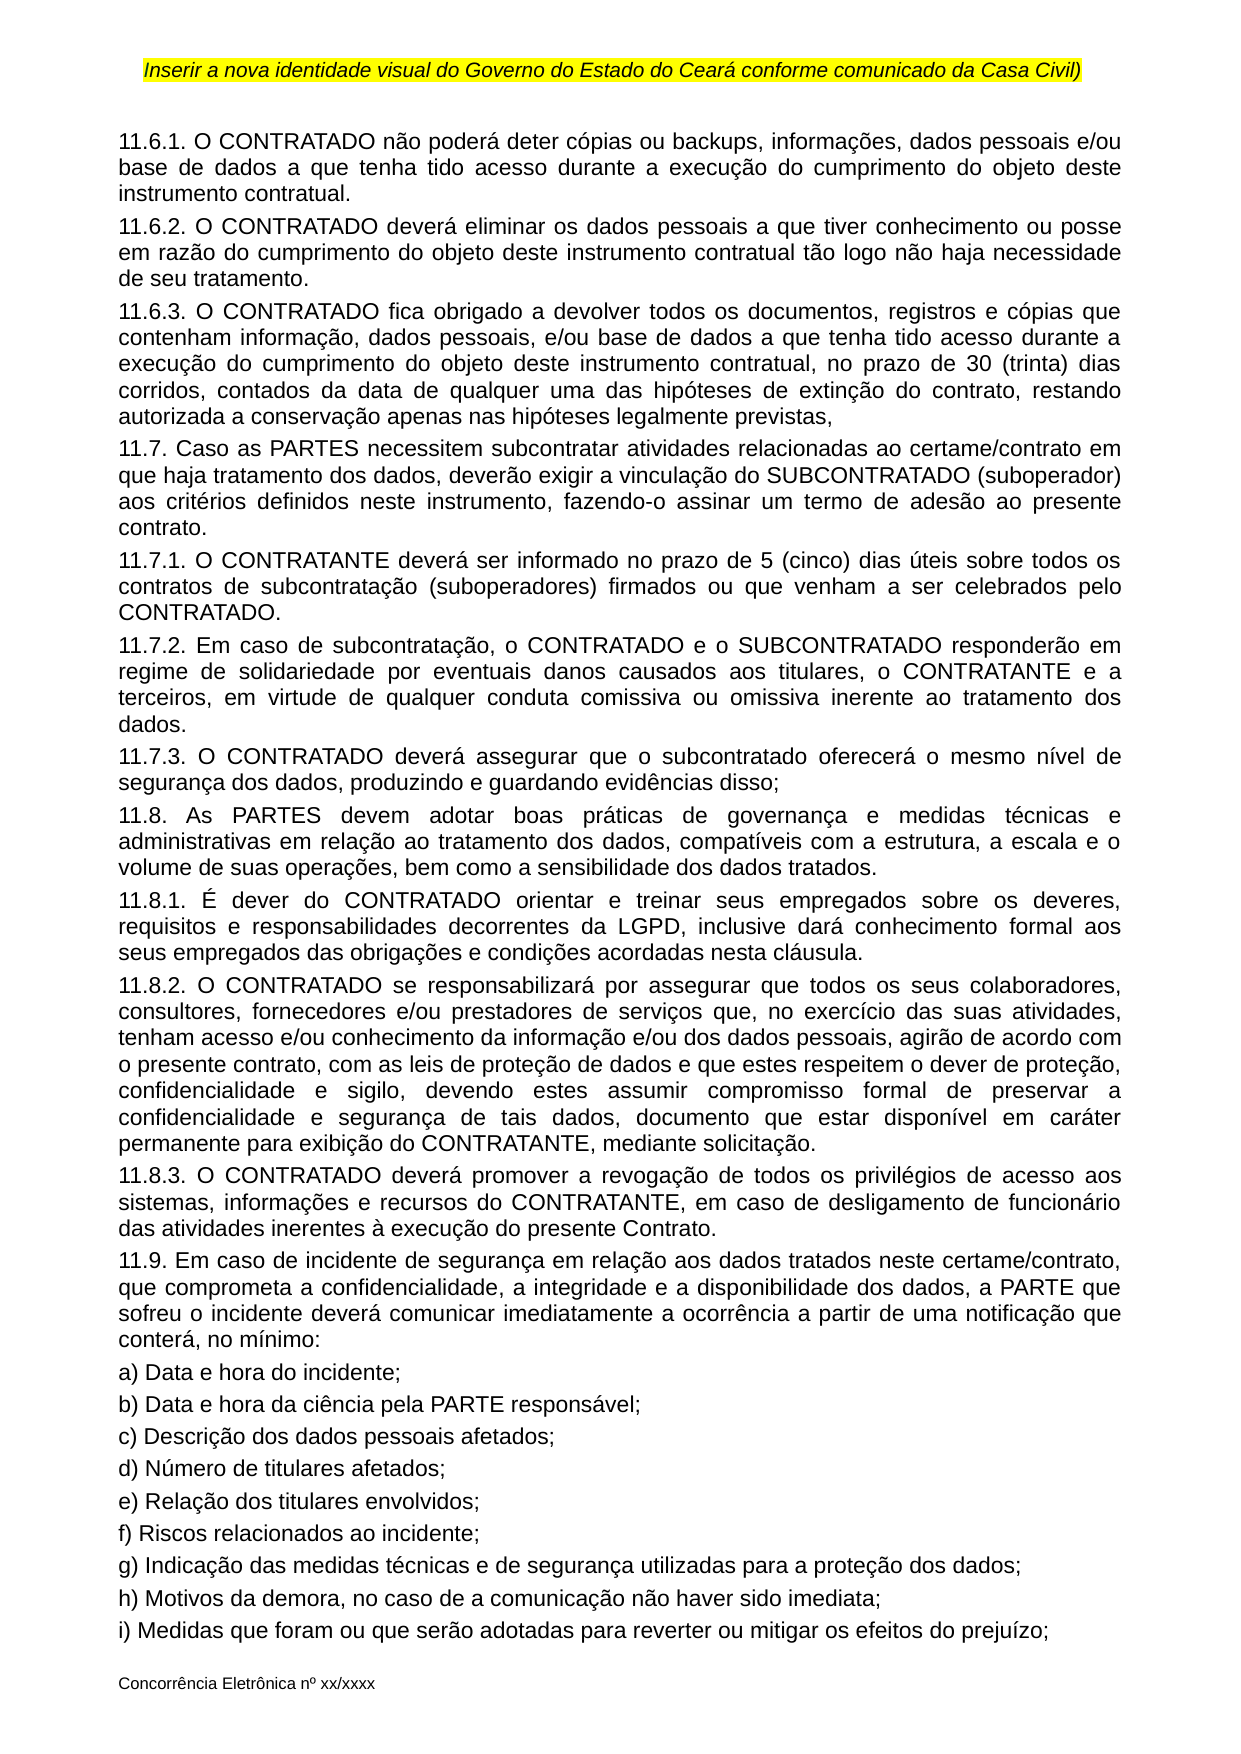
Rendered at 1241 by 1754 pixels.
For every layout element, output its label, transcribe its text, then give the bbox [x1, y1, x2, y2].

text 11.6.1. O CONTRATADO não poderá deter cópias ou backups, informações, dados pessoais e/ou base de dados a que tenha tido acesso durante a execução do cumprimento do objeto deste instrumento contratual. [118, 128, 1122, 207]
text a) Data e hora do incidente; [118, 1358, 1122, 1385]
text 11.8.2. O CONTRATADO se responsabilizará por assegurar que todos os seus colaboradores, consultores, fornecedores e/ou prestadores de serviços que, no exercício das suas atividades, tenham acesso e/ou conhecimento da informação e/ou dos dados pessoais, agirão de acordo com o presente contrato, com as leis de proteção de dados e que estes respeitem o dever de proteção, confidencialidade e sigilo, devendo estes assumir compromisso formal de preservar a confidencialidade e segurança de tais dados, documento que estar disponível em caráter permanente para exibição do CONTRATANTE, mediante solicitação. [118, 972, 1122, 1156]
text 11.7.2. Em caso de subcontratação, o CONTRATADO e o SUBCONTRATADO responderão em regime de solidariedade por eventuais danos causados aos titulares, o CONTRATANTE e a terceiros, em virtude de qualquer conduta comissiva ou omissiva inerente ao tratamento dos dados. [118, 632, 1122, 737]
text 11.8.1. É dever do CONTRATADO orientar e treinar seus empregados sobre os deveres, requisitos e responsabilidades decorrentes da LGPD, inclusive dará conhecimento formal aos seus empregados das obrigações e condições acordadas nesta cláusula. [118, 887, 1122, 966]
text 11.7.1. O CONTRATANTE deverá ser informado no prazo de 5 (cinco) dias úteis sobre todos os contratos de subcontratação (suboperadores) firmados ou que venham a ser celebrados pelo CONTRATADO. [118, 547, 1122, 626]
text i) Medidas que foram ou que serão adotadas para reverter ou mitigar os efeitos do prejuízo; [118, 1617, 1122, 1643]
text 11.7. Caso as PARTES necessitem subcontratar atividades relacionadas ao certame/contrato em que haja tratamento dos dados, deverão exigir a vinculação do SUBCONTRATADO (suboperador) aos critérios definidos neste instrumento, fazendo-o assinar um termo de adesão ao presente contrato. [118, 435, 1122, 541]
text 11.9. Em caso de incidente de segurança em relação aos dados tratados neste certame/contrato, que comprometa a confidencialidade, a integridade e a disponibilidade dos dados, a PARTE que sofreu o incidente deverá comunicar imediatamente a ocorrência a partir de uma notificação que conterá, no mínimo: [118, 1247, 1122, 1352]
text 11.8.3. O CONTRATADO deverá promover a revogação de todos os privilégios de acesso aos sistemas, informações e recursos do CONTRATANTE, em caso de desligamento de funcionário das atividades inerentes à execução do presente Contrato. [118, 1162, 1122, 1241]
text 11.6.3. O CONTRATADO fica obrigado a devolver todos os documentos, registros e cópias que contenham informação, dados pessoais, e/ou base de dados a que tenha tido acesso durante a execução do cumprimento do objeto deste instrumento contratual, no prazo de 30 (trinta) dias corridos, contados da data de qualquer uma das hipóteses de extinção do contrato, restando autorizada a conservação apenas nas hipóteses legalmente previstas, [118, 298, 1122, 429]
text e) Relação dos titulares envolvidos; [118, 1488, 1122, 1514]
text h) Motivos da demora, no caso de a comunicação não haver sido imediata; [118, 1584, 1122, 1611]
text 11.8. As PARTES devem adotar boas práticas de governança e medidas técnicas e administrativas em relação ao tratamento dos dados, compatíveis com a estrutura, a escala e o volume de suas operações, bem como a sensibilidade dos dados tratados. [118, 802, 1122, 881]
text 11.7.3. O CONTRATADO deverá assegurar que o subcontratado oferecerá o mesmo nível de segurança dos dados, produzindo e guardando evidências disso; [118, 743, 1122, 796]
text g) Indicação das medidas técnicas e de segurança utilizadas para a proteção dos dados; [118, 1552, 1122, 1578]
text f) Riscos relacionados ao incidente; [118, 1520, 1122, 1546]
text c) Descrição dos dados pessoais afetados; [118, 1423, 1122, 1449]
text d) Número de titulares afetados; [118, 1455, 1122, 1482]
text 11.6.2. O CONTRATADO deverá eliminar os dados pessoais a que tiver conhecimento ou posse em razão do cumprimento do objeto deste instrumento contratual tão logo não haja necessidade de seu tratamento. [118, 213, 1122, 292]
text b) Data e hora da ciência pela PARTE responsável; [118, 1391, 1122, 1417]
